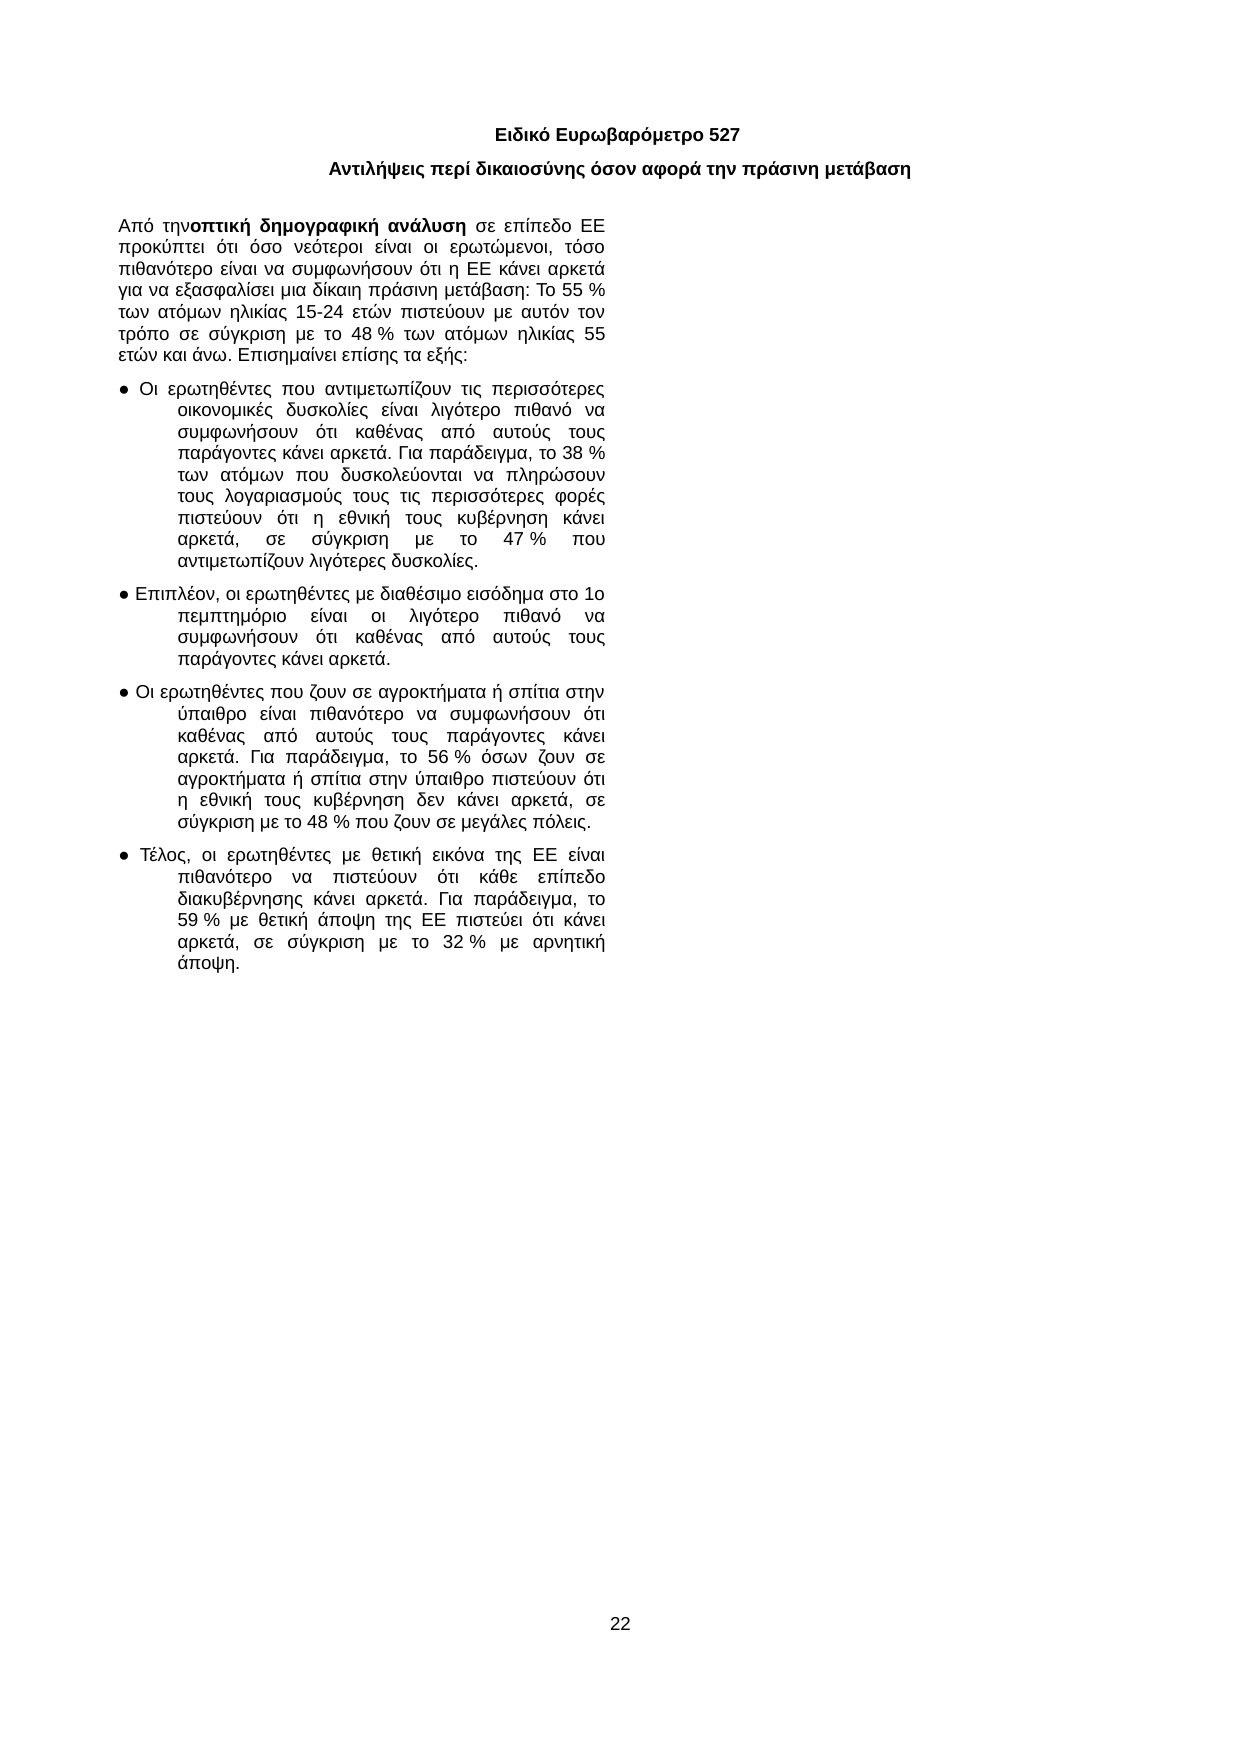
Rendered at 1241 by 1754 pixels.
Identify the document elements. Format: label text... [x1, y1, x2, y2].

text ● Επιπλέον, οι ερωτηθέντες με διαθέσιμο εισόδημα στο 1ο πεμπτημόριο είναι οι λιγότερο πιθανό να συμφωνήσουν ότι καθένας από αυτούς τους παράγοντες κάνει αρκετά. [118, 583, 605, 669]
text Από τηνοπτική δημογραφική ανάλυση σε επίπεδο ΕΕ προκύπτει ότι όσο νεότεροι είναι οι ερωτώμενοι, τόσο πιθανότερο είναι να συμφωνήσουν ότι η ΕΕ κάνει αρκετά για να εξασφαλίσει μια δίκαιη πράσινη μετάβαση: Το 55 % των ατόμων ηλικίας 15-24 ετών πιστεύουν με αυτόν τον τρόπο σε σύγκριση με το 48 % των ατόμων ηλικίας 55 ετών και άνω. Επισημαίνει επίσης τα εξής: [118, 214, 605, 365]
text ● Οι ερωτηθέντες που ζουν σε αγροκτήματα ή σπίτια στην ύπαιθρο είναι πιθανότερο να συμφωνήσουν ότι καθένας από αυτούς τους παράγοντες κάνει αρκετά. Για παράδειγμα, το 56 % όσων ζουν σε αγροκτήματα ή σπίτια στην ύπαιθρο πιστεύουν ότι η εθνική τους κυβέρνηση δεν κάνει αρκετά, σε σύγκριση με το 48 % που ζουν σε μεγάλες πόλεις. [118, 681, 605, 832]
text ● Οι ερωτηθέντες που αντιμετωπίζουν τις περισσότερες οικονομικές δυσκολίες είναι λιγότερο πιθανό να συμφωνήσουν ότι καθένας από αυτούς τους παράγοντες κάνει αρκετά. Για παράδειγμα, το 38 % των ατόμων που δυσκολεύονται να πληρώσουν τους λογαριασμούς τους τις περισσότερες φορές πιστεύουν ότι η εθνική τους κυβέρνηση κάνει αρκετά, σε σύγκριση με το 47 % που αντιμετωπίζουν λιγότερες δυσκολίες. [118, 377, 605, 571]
text ● Τέλος, οι ερωτηθέντες με θετική εικόνα της ΕΕ είναι πιθανότερο να πιστεύουν ότι κάθε επίπεδο διακυβέρνησης κάνει αρκετά. Για παράδειγμα, το 59 % με θετική άποψη της ΕΕ πιστεύει ότι κάνει αρκετά, σε σύγκριση με το 32 % με αρνητική άποψη. [118, 844, 605, 973]
